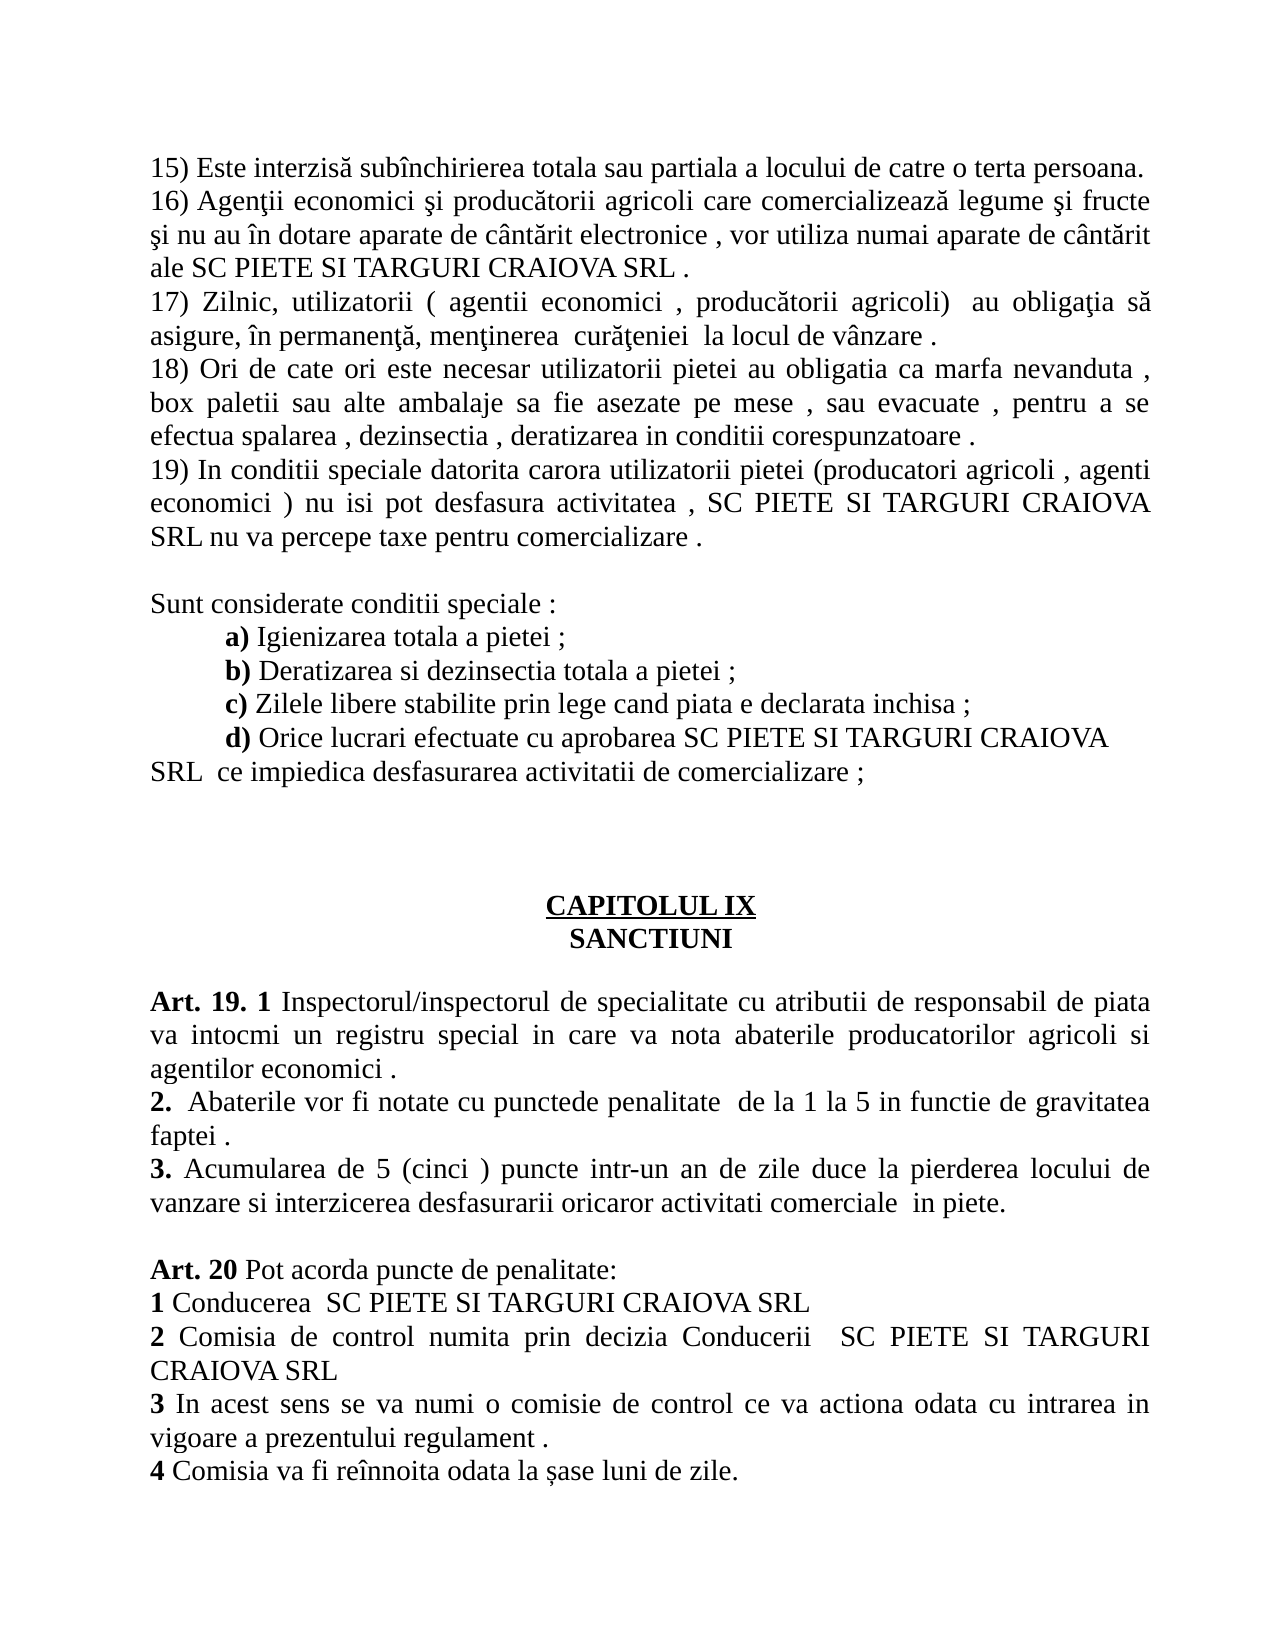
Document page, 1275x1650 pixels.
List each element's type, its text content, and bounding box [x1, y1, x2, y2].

text 16) Agenţii economici şi producătorii agricoli care comercializează legume şi fructe şi nu au în dotare aparate de cântărit electronice , vor utiliza numai aparate de cântărit ale SC PIETE SI TARGURI CRAIOVA SRL . [150, 183, 1152, 284]
text SRL ce impiedica desfasurarea activitatii de comercializare ; [150, 754, 1152, 787]
text 3 In acest sens se va numi o comisie de control ce va actiona odata cu intrarea in vigoare a prezentului regulament . [150, 1386, 1152, 1453]
text Sunt considerate conditii speciale : [150, 586, 1152, 619]
text 15) Este interzisă subînchirierea totala sau partiala a locului de catre o terta persoana. [150, 150, 1152, 183]
text 1 Conducerea SC PIETE SI TARGURI CRAIOVA SRL [150, 1286, 1152, 1319]
text Art. 20 Pot acorda puncte de penalitate: [150, 1252, 1152, 1286]
text 2 Comisia de control numita prin decizia Conducerii SC PIETE SI TARGURI CRAIOVA SRL [150, 1319, 1152, 1386]
text 19) In conditii speciale datorita carora utilizatorii pietei (producatori agricoli , agenti economici ) nu isi pot desfasura activitatea , SC PIETE SI TARGURI CRAIOVA SRL nu va percepe taxe pentru comercializare . [150, 452, 1152, 552]
text a) Igienizarea totala a pietei ; [225, 619, 1152, 653]
text 18) Ori de cate ori este necesar utilizatorii pietei au obligatia ca marfa nevanduta , box paletii sau alte ambalaje sa fie asezate pe mese , sau evacuate , pentru a se efectua spalarea , dezinsectia , deratizarea in conditii corespunzatoare . [150, 351, 1152, 452]
text Art. 19. 1 Inspectorul/inspectorul de specialitate cu atributii de responsabil de piata va intocmi un registru special in care va nota abaterile producatorilor agricoli si agentilor economici . [150, 984, 1152, 1084]
text SANCTIUNI [150, 921, 1152, 955]
text b) Deratizarea si dezinsectia totala a pietei ; [225, 653, 1152, 687]
text 3. Acumularea de 5 (cinci ) puncte intr-un an de zile duce la pierderea locului de vanzare si interzicerea desfasurarii oricaror activitati comerciale in piete. [150, 1151, 1152, 1218]
text 17) Zilnic, utilizatorii ( agentii economici , producătorii agricoli) au obligaţia să asigure, în permanenţă, menţinerea curăţeniei la locul de vânzare . [150, 284, 1152, 351]
text 4 Comisia va fi reînnoita odata la șase luni de zile. [150, 1453, 1152, 1487]
text CAPITOLUL IX [150, 888, 1152, 921]
text c) Zilele libere stabilite prin lege cand piata e declarata inchisa ; [225, 687, 1152, 720]
text 2. Abaterile vor fi notate cu punctede penalitate de la 1 la 5 in functie de gravitatea faptei . [150, 1084, 1152, 1151]
text d) Orice lucrari efectuate cu aprobarea SC PIETE SI TARGURI CRAIOVA [225, 720, 1152, 754]
